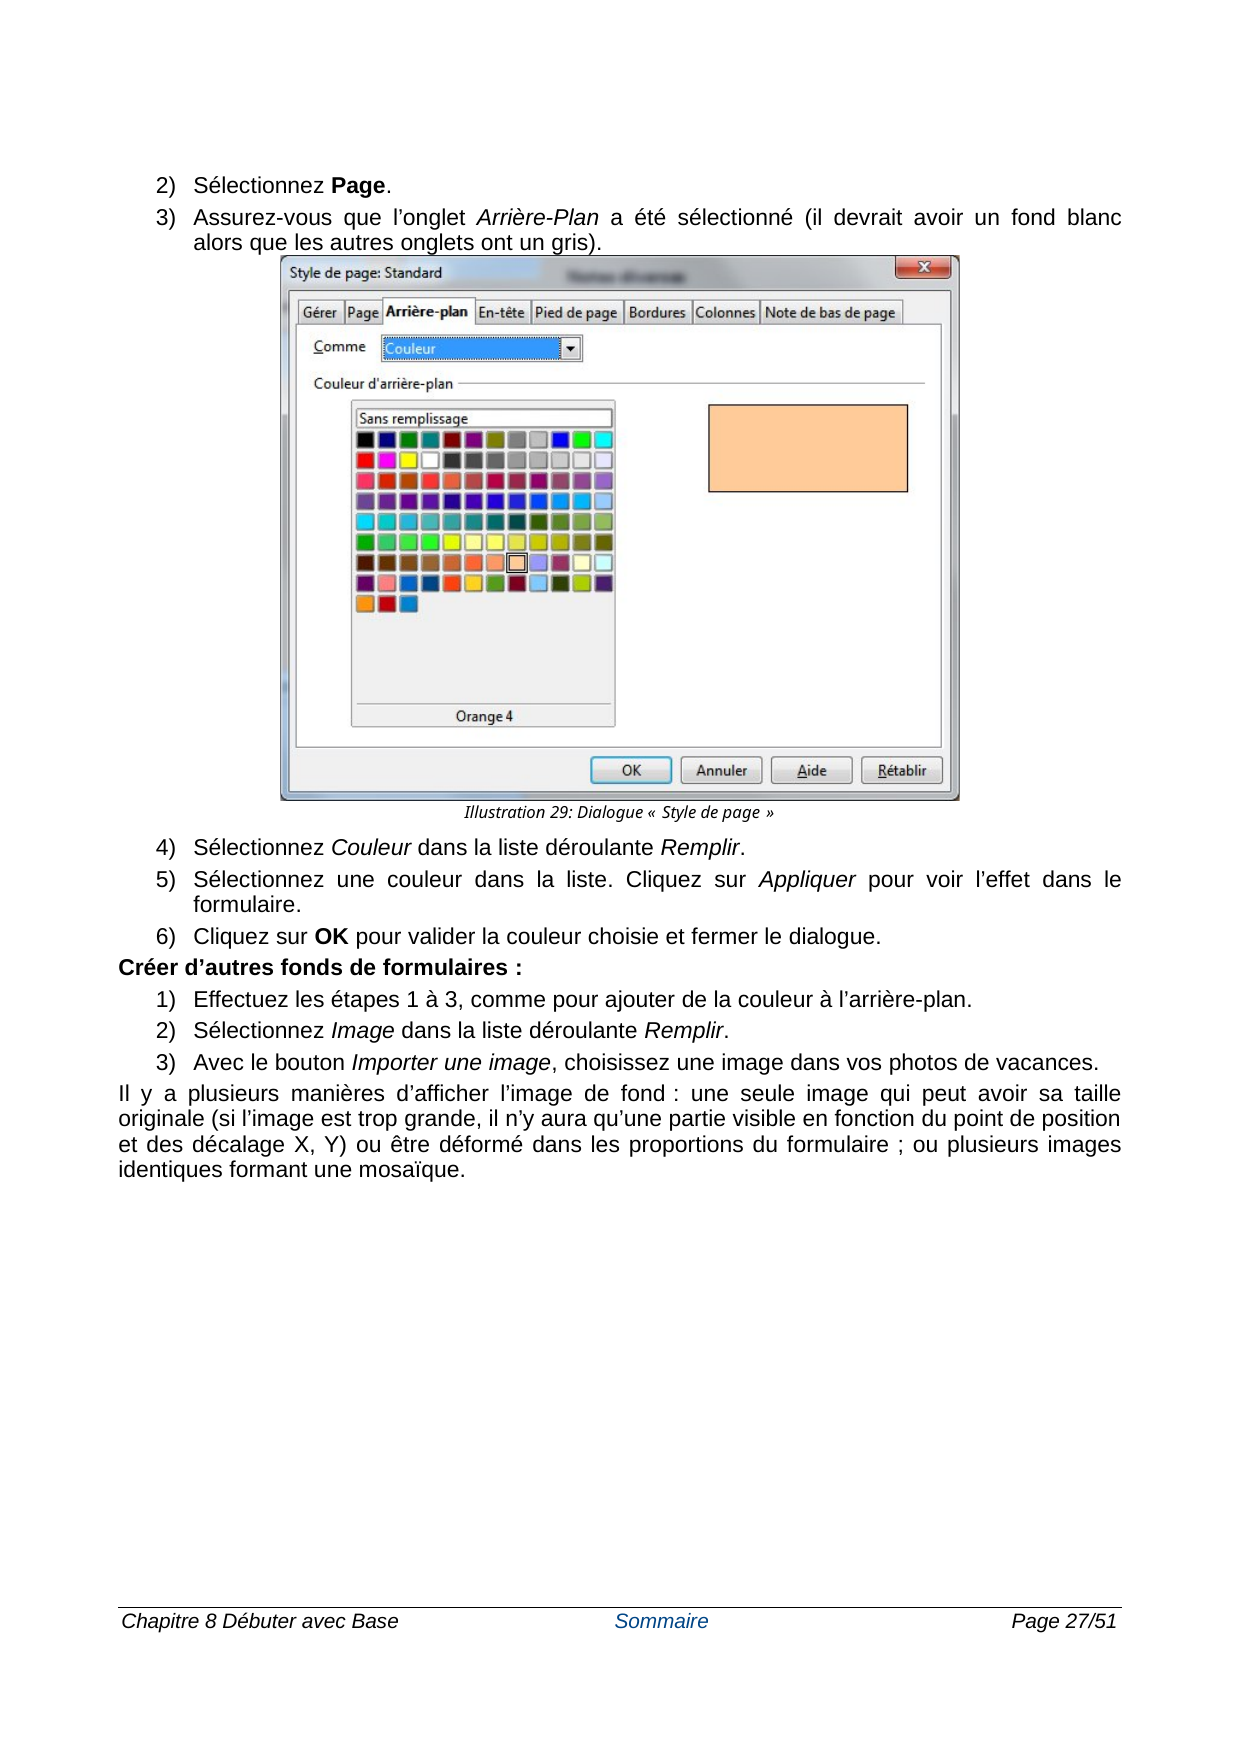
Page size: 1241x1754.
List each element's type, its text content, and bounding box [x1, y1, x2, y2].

picture [280, 255, 960, 801]
list Avec le bouton Importer une image, choisissez une image dans vos photos de vacances. [156, 1049, 1122, 1075]
list Illustration 29: Dialogue « Style de page » [280, 801, 959, 823]
list Sélectionnez Couleur dans la liste déroulante Remplir. [156, 262, 1122, 860]
list Effectuez les étapes 1 à 3, comme pour ajouter de la couleur à l’arrière-plan. [156, 986, 1122, 1012]
list Sélectionnez Image dans la liste déroulante Remplir. [156, 1018, 1122, 1043]
list Cliquez sur OK pour valider la couleur choisie et fermer le dialogue. [156, 923, 1122, 949]
list Assurez-vous que l’onglet Arrière-Plan a été sélectionné (il devrait avoir un fond blanc alors que les autres onglets ont un gris). [156, 204, 1122, 256]
list Sélectionnez Page. [156, 173, 1122, 199]
list Sélectionnez une couleur dans la liste. Cliquez sur Appliquer pour voir l’effet dans le formulaire. [156, 866, 1122, 917]
text Il y a plusieurs manières d’afficher l’image de fond : une seule image qui peut avoir sa taille originale (si l’image est trop grande, il n’y aura qu’une partie visible en fonction du point de position et des décalage X, Y) ou être déformé dans les proportions du formulaire ; ou plusieurs images identiques formant une mosaïque. [118, 1081, 1122, 1183]
subtitle Créer d’autres fonds de formulaires : [118, 955, 1122, 980]
